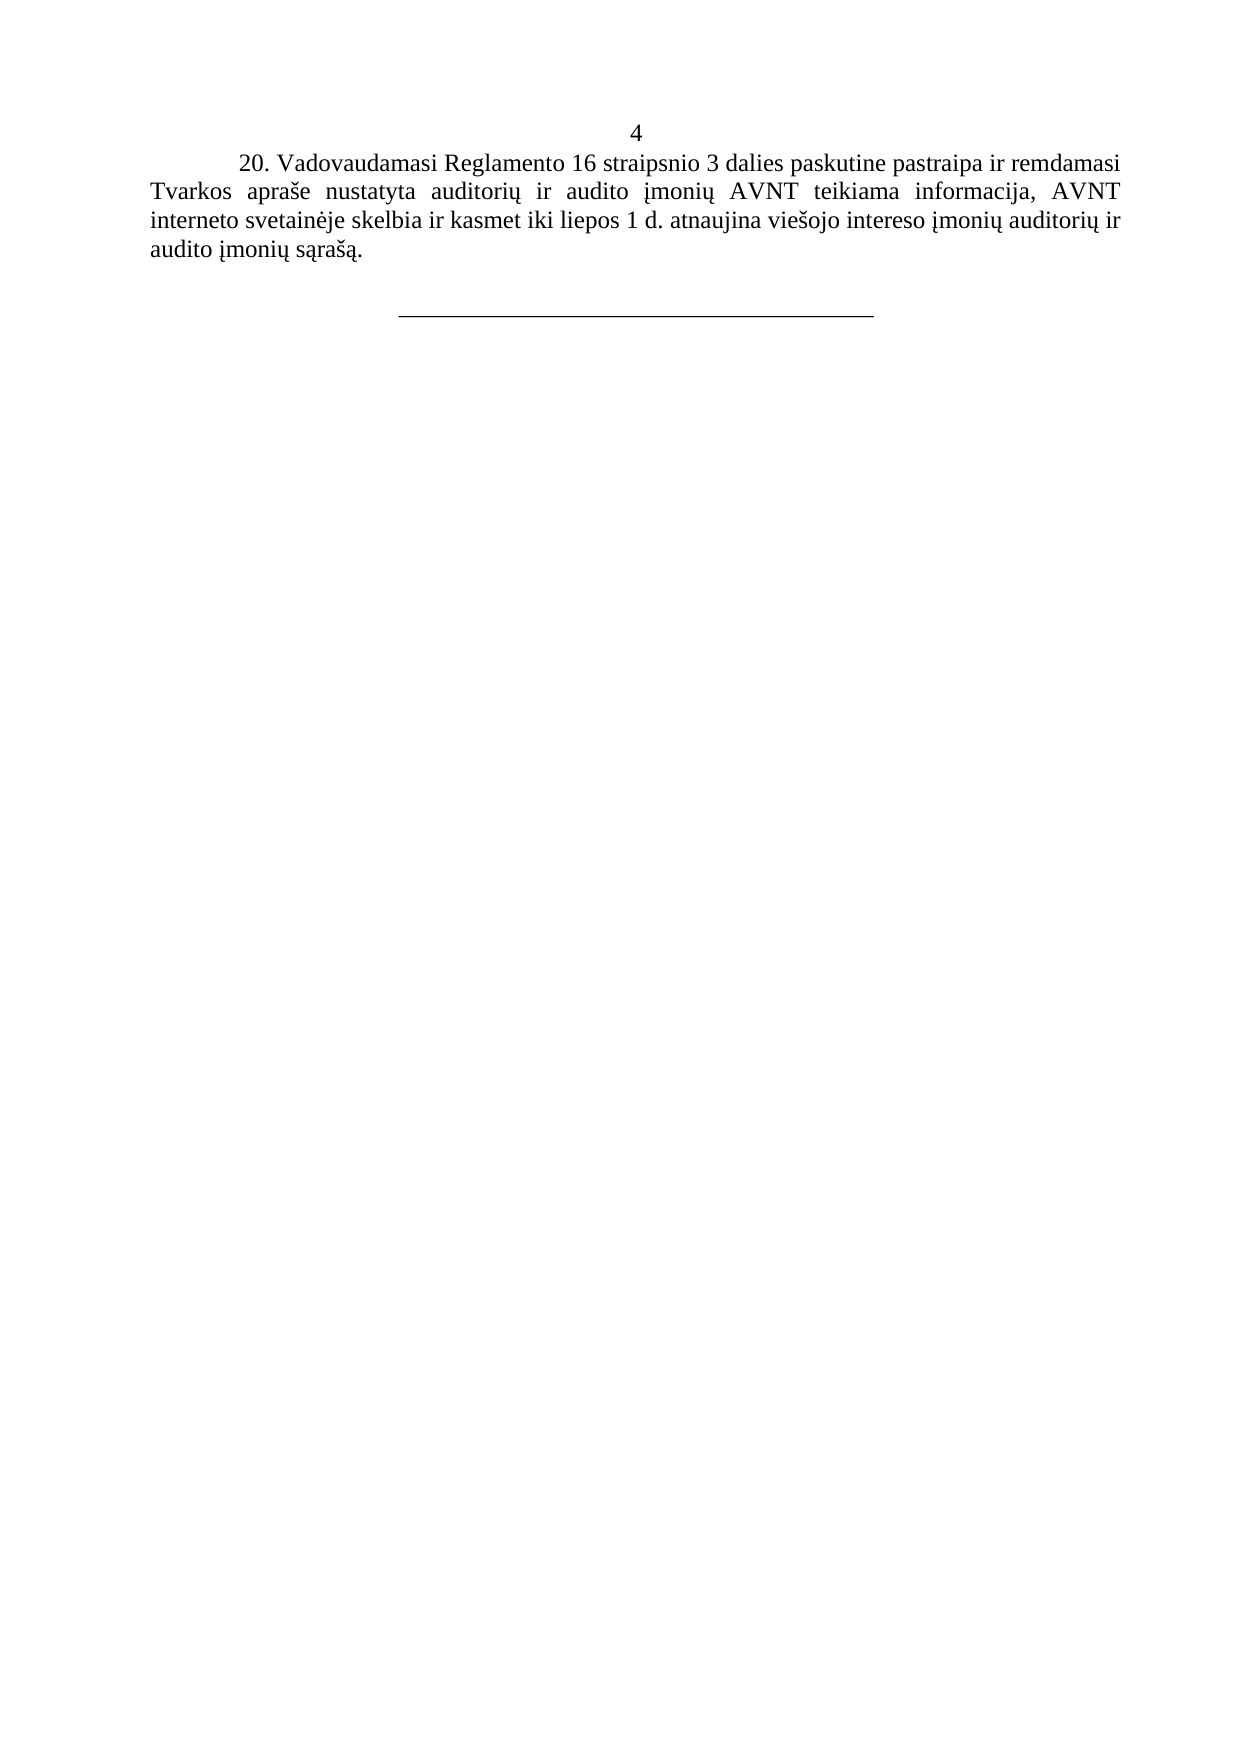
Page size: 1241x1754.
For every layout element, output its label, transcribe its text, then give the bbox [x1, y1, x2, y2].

text ______________________________________ [150, 291, 1122, 320]
text 20. Vadovaudamasi Reglamento 16 straipsnio 3 dalies paskutine pastraipa ir remdamasi Tvarkos apraše nustatyta auditorių ir audito įmonių AVNT teikiama informacija, AVNT interneto svetainėje skelbia ir kasmet iki liepos 1 d. atnaujina viešojo intereso įmonių auditorių ir audito įmonių sąrašą. [150, 148, 1122, 263]
